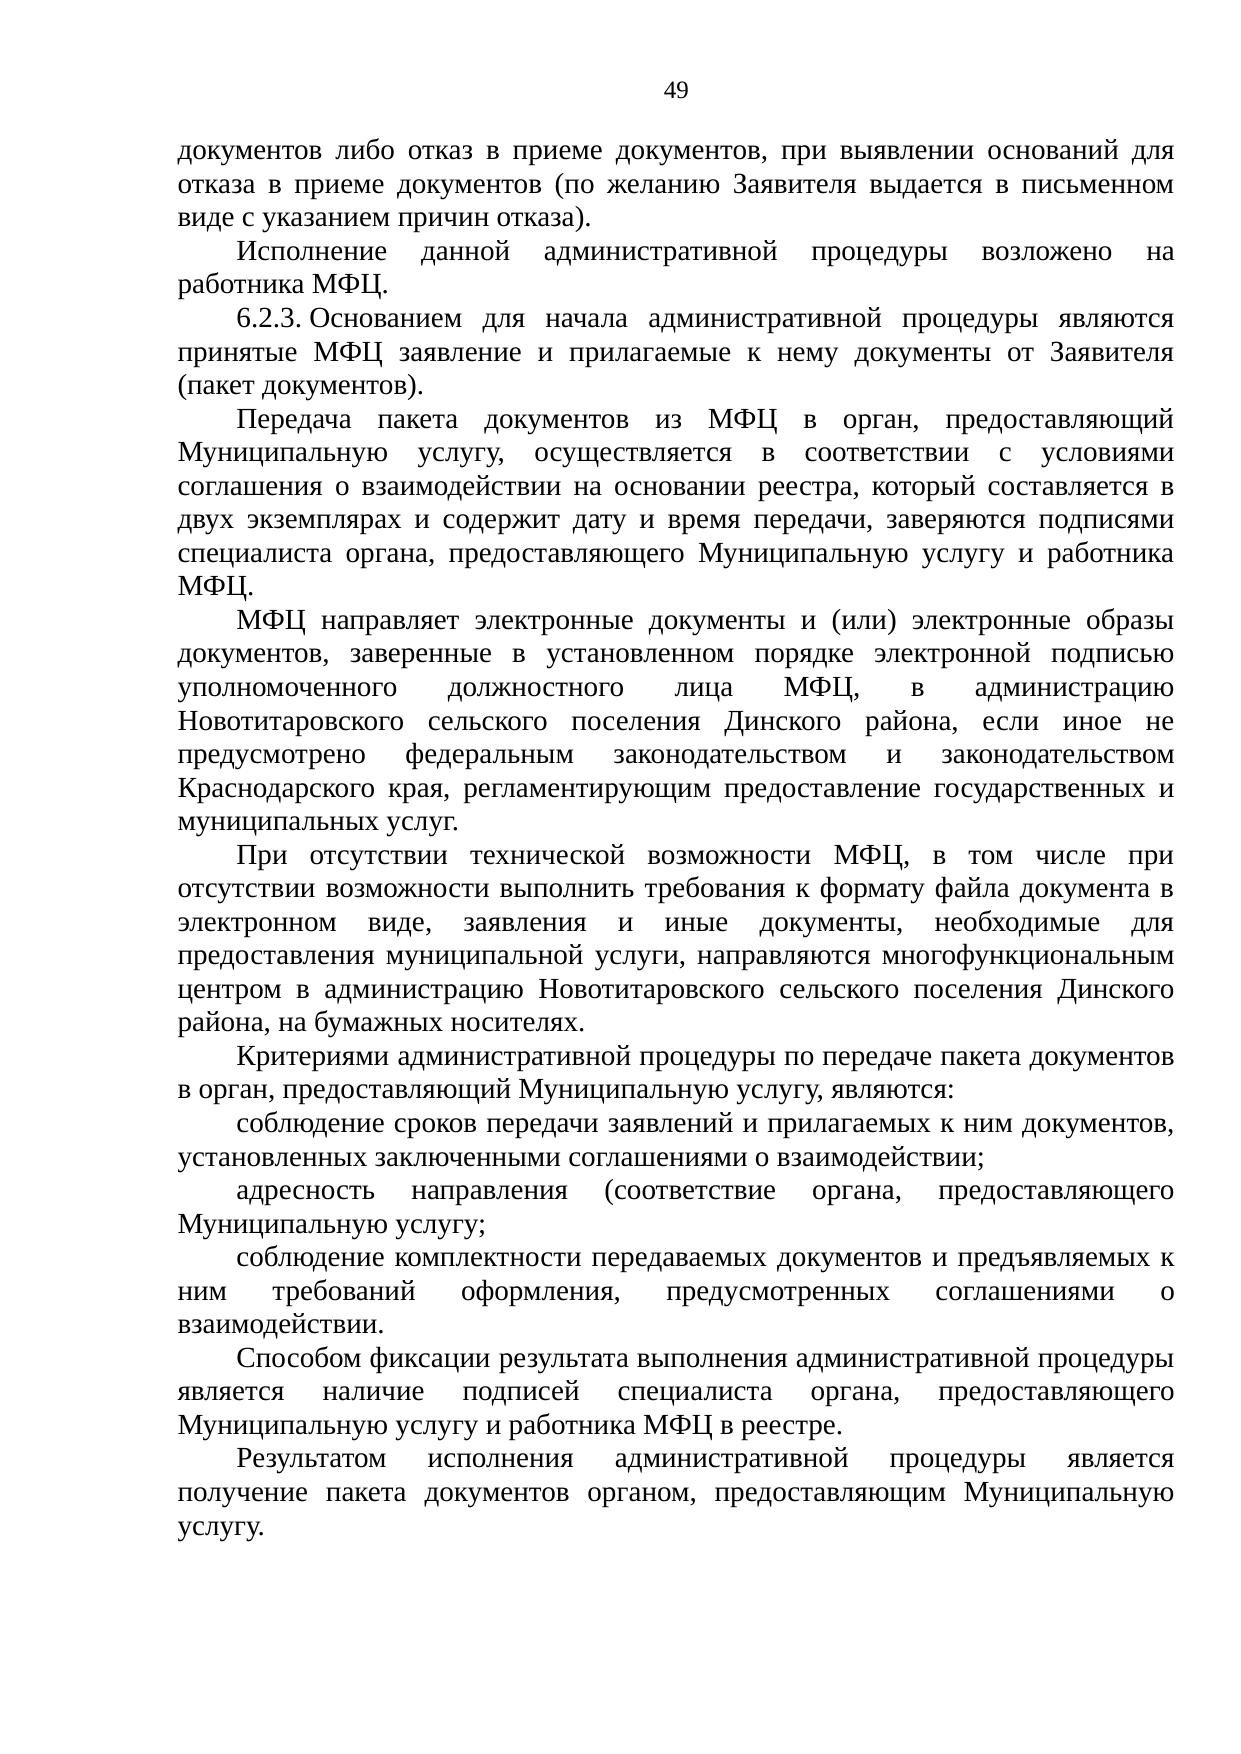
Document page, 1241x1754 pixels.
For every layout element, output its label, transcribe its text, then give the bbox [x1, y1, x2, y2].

text Результатом исполнения административной процедуры является получение пакета документов органом, предоставляющим Муниципальную услугу. [177, 1441, 1175, 1541]
text Критериями административной процедуры по передаче пакета документов в орган, предоставляющий Муниципальную услугу, являются: [177, 1038, 1175, 1105]
text Передача пакета документов из МФЦ в орган, предоставляющий Муниципальную услугу, осуществляется в соответствии с условиями соглашения о взаимодействии на основании реестра, который составляется в двух экземплярах и содержит дату и время передачи, заверяются подписями специалиста органа, предоставляющего Муниципальную услугу и работника МФЦ. [177, 401, 1175, 602]
text соблюдение комплектности передаваемых документов и предъявляемых к ним требований оформления, предусмотренных соглашениями о взаимодействии. [177, 1239, 1175, 1340]
text МФЦ направляет электронные документы и (или) электронные образы документов, заверенные в установленном порядке электронной подписью уполномоченного должностного лица МФЦ, в администрацию Новотитаровского сельского поселения Динского района, если иное не предусмотрено федеральным законодательством и законодательством Краснодарского края, регламентирующим предоставление государственных и муниципальных услуг. [177, 602, 1175, 837]
text адресность направления (соответствие органа, предоставляющего Муниципальную услугу; [177, 1172, 1175, 1239]
text Способом фиксации результата выполнения административной процедуры является наличие подписей специалиста органа, предоставляющего Муниципальную услугу и работника МФЦ в реестре. [177, 1340, 1175, 1441]
text документов либо отказ в приеме документов, при выявлении оснований для отказа в приеме документов (по желанию Заявителя выдается в письменном виде с указанием причин отказа). [177, 132, 1175, 233]
text соблюдение сроков передачи заявлений и прилагаемых к ним документов, установленных заключенными соглашениями о взаимодействии; [177, 1105, 1175, 1172]
text 6.2.3. Основанием для начала административной процедуры являются принятые МФЦ заявление и прилагаемые к нему документы от Заявителя (пакет документов). [177, 300, 1175, 401]
text При отсутствии технической возможности МФЦ, в том числе при отсутствии возможности выполнить требования к формату файла документа в электронном виде, заявления и иные документы, необходимые для предоставления муниципальной услуги, направляются многофункциональным центром в администрацию Новотитаровского сельского поселения Динского района, на бумажных носителях. [177, 837, 1175, 1038]
text Исполнение данной административной процедуры возложено на работника МФЦ. [177, 233, 1175, 300]
